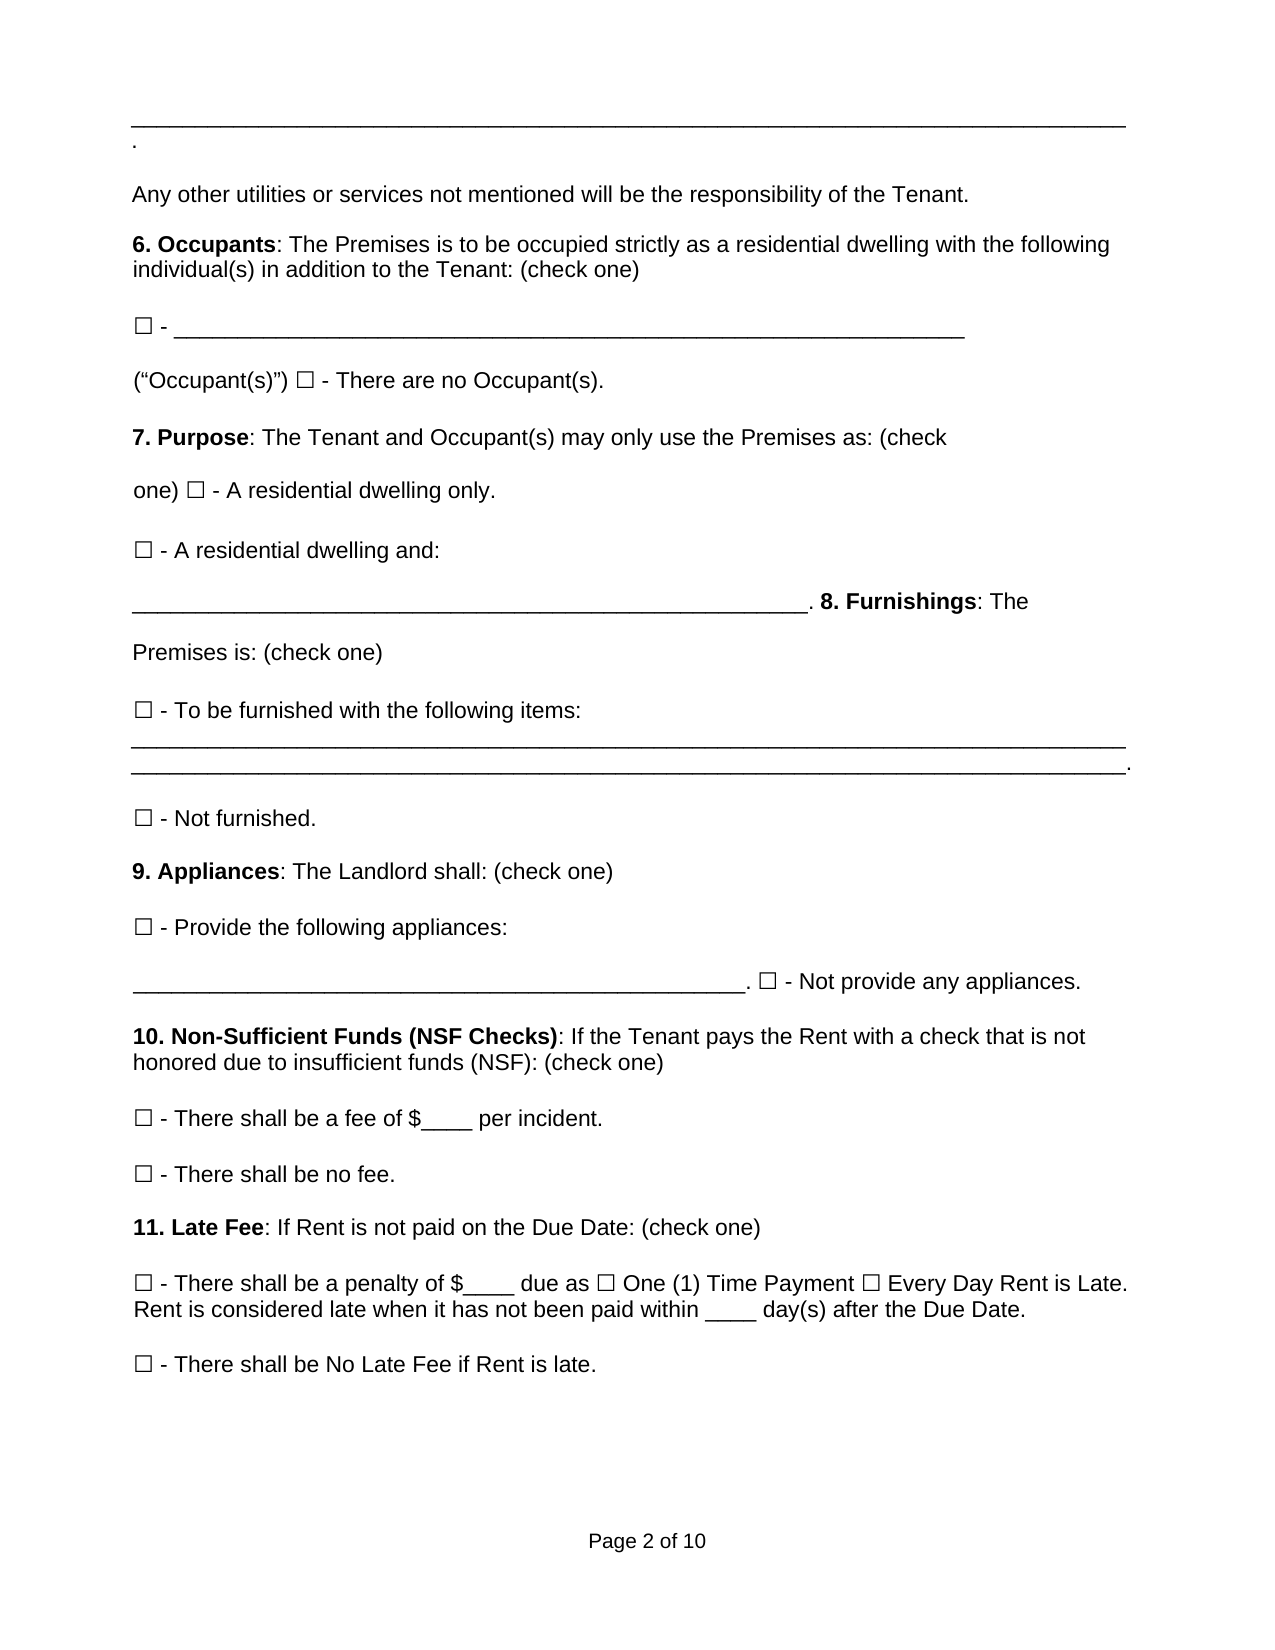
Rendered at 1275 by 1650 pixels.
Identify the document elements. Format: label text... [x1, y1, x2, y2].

text ☐ - ______________________________________________________________ (“Occupant(s)”) ☐ - There are no Occupant(s). [133, 313, 1124, 394]
text 9. Appliances: The Landlord shall: (check one) [132, 858, 1163, 884]
text 6. Occupants: The Premises is to be occupied strictly as a residential dwelling with the following individual(s) in addition to the Tenant: (check one) [132, 233, 1116, 282]
text ☐ - There shall be a fee of $____ per incident. [133, 1105, 1163, 1131]
text ______________________________________________________________________________. [131, 103, 1131, 153]
text ______________________________________________________________________________ ______________________________________________________________________________. [131, 725, 1132, 775]
text ☐ - A residential dwelling and: _____________________________________________________. 8. Furnishings: The Premises is: (check one) [132, 537, 1127, 666]
text 7. Purpose: The Tenant and Occupant(s) may only use the Premises as: (check one) ☐ - A residential dwelling only. [132, 424, 998, 504]
text ☐ - Not furnished. [133, 805, 1163, 831]
text ☐ - There shall be No Late Fee if Rent is late. [133, 1351, 1163, 1377]
text Page 2 of 10 [131, 1528, 1163, 1552]
text ☐ - To be furnished with the following items: [133, 697, 1163, 724]
text ☐ - There shall be no fee. [133, 1161, 1163, 1187]
text ☐ - Provide the following appliances: ________________________________________________. ☐ - Not provide any appliances. [133, 913, 1130, 994]
text 10. Non-Sufficient Funds (NSF Checks): If the Tenant pays the Rent with a check that is not honored due to insufficient funds (NSF): (check one) [133, 1024, 1090, 1075]
text Any other utilities or services not mentioned will be the responsibility of the Tenant. [132, 181, 1163, 207]
text ☐ - There shall be a penalty of $____ due as ☐ One (1) Time Payment ☐ Every Day Rent is Late. Rent is considered late when it has not been paid within ____ day(s) after the Due Date. [133, 1269, 1131, 1322]
text 11. Late Fee: If Rent is not paid on the Due Date: (check one) [133, 1214, 1163, 1241]
